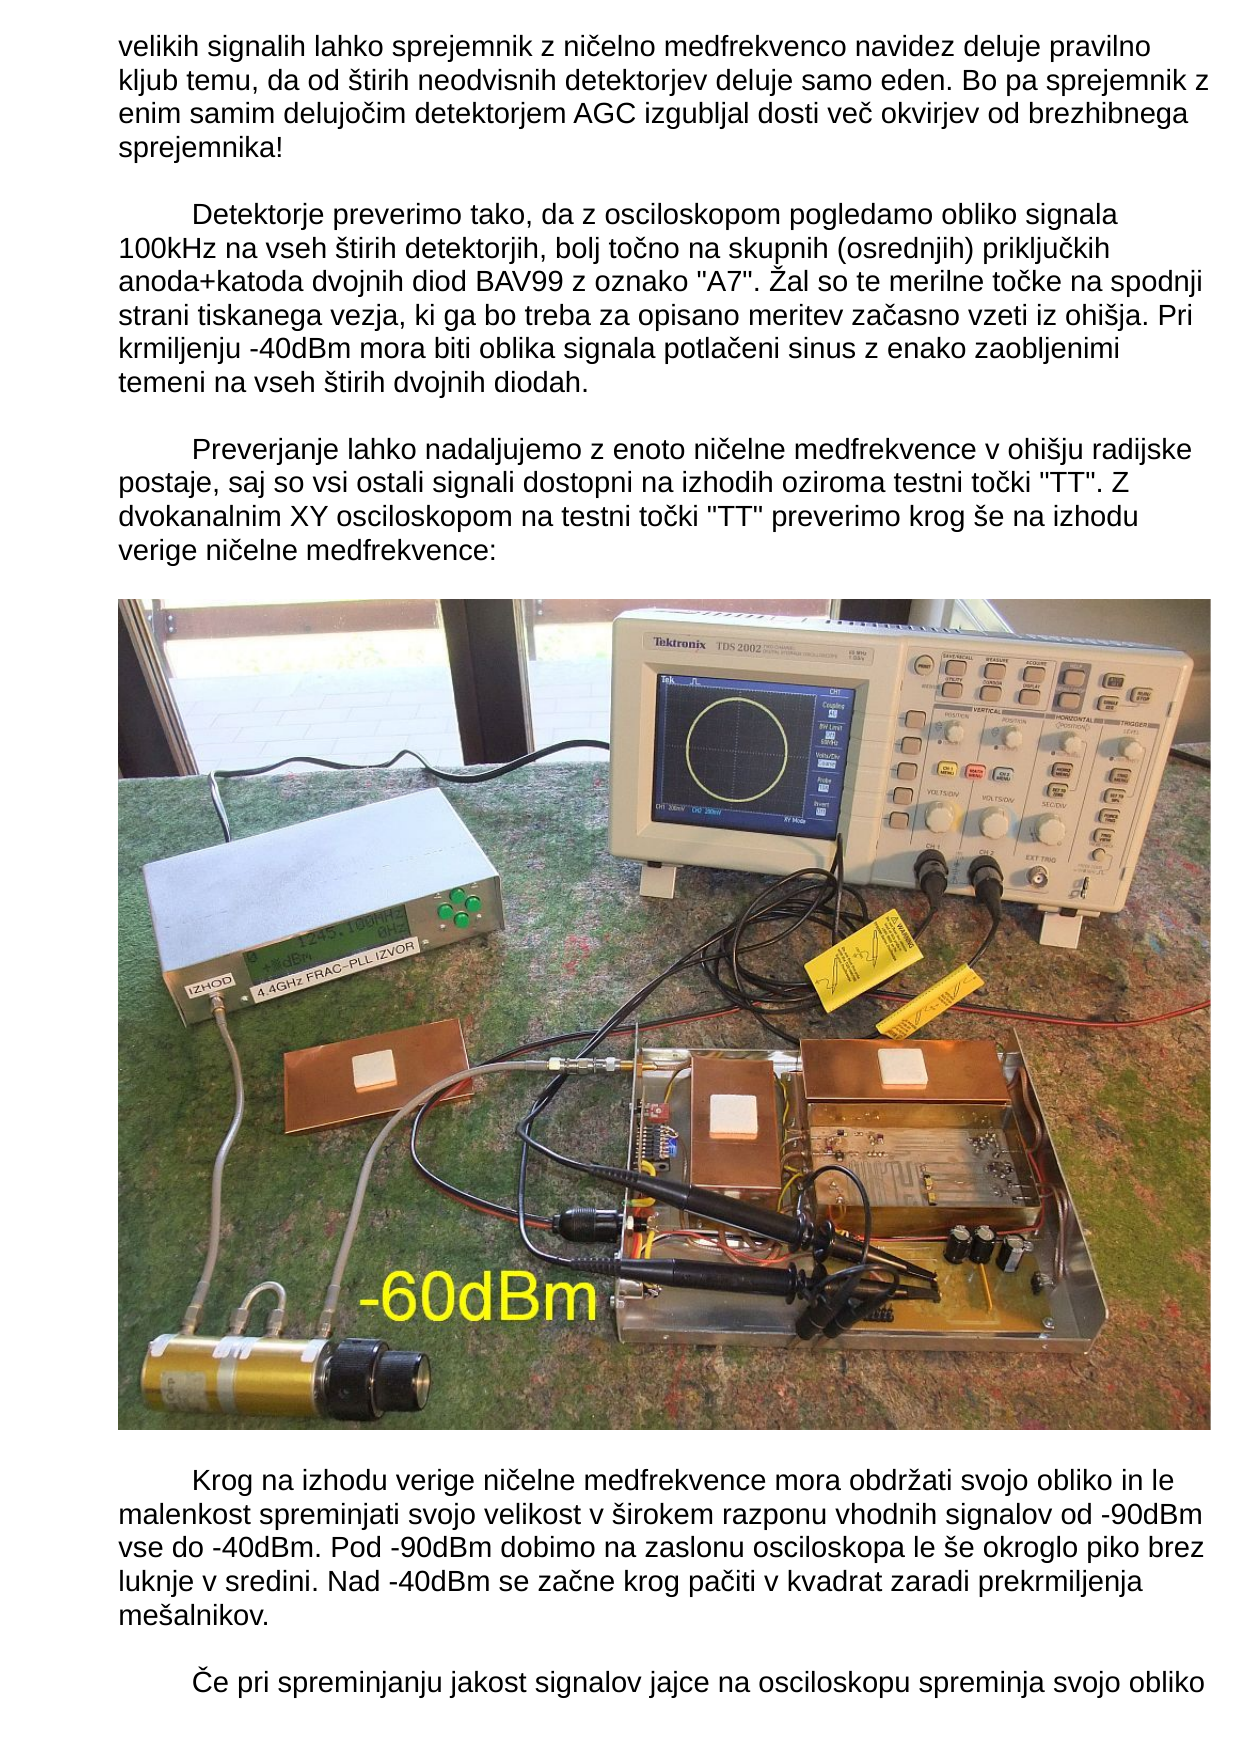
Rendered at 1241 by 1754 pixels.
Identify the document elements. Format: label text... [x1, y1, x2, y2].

text Krog na izhodu verige ničelne medfrekvence mora obdržati svojo obliko in le malenkost spreminjati svojo velikost v širokem razponu vhodnih signalov od -90dBm vse do -40dBm. Pod -90dBm dobimo na zaslonu osciloskopa le še okroglo piko brez luknje v sredini. Nad -40dBm se začne krog pačiti v kvadrat zaradi prekrmiljenja mešalnikov. [118, 1463, 1211, 1631]
picture [118, 599, 1211, 1430]
text Če pri spreminjanju jakost signalov jajce na osciloskopu spreminja svojo obliko [118, 1664, 1211, 1698]
text velikih signalih lahko sprejemnik z ničelno medfrekvenco navidez deluje pravilno kljub temu, da od štirih neodvisnih detektorjev deluje samo eden. Bo pa sprejemnik z enim samim delujočim detektorjem AGC izgubljal dosti več okvirjev od brezhibnega sprejemnika! [118, 29, 1211, 164]
text Detektorje preverimo tako, da z osciloskopom pogledamo obliko signala 100kHz na vseh štirih detektorjih, bolj točno na skupnih (osrednjih) priključkih anoda+katoda dvojnih diod BAV99 z oznako "A7". Žal so te merilne točke na spodnji strani tiskanega vezja, ki ga bo treba za opisano meritev začasno vzeti iz ohišja. Pri krmiljenju -40dBm mora biti oblika signala potlačeni sinus z enako zaobljenimi temeni na vseh štirih dvojnih diodah. [118, 197, 1211, 398]
text Preverjanje lahko nadaljujemo z enoto ničelne medfrekvence v ohišju radijske postaje, saj so vsi ostali signali dostopni na izhodih oziroma testni točki "TT". Z dvokanalnim XY osciloskopom na testni točki "TT" preverimo krog še na izhodu verige ničelne medfrekvence: [118, 432, 1211, 566]
